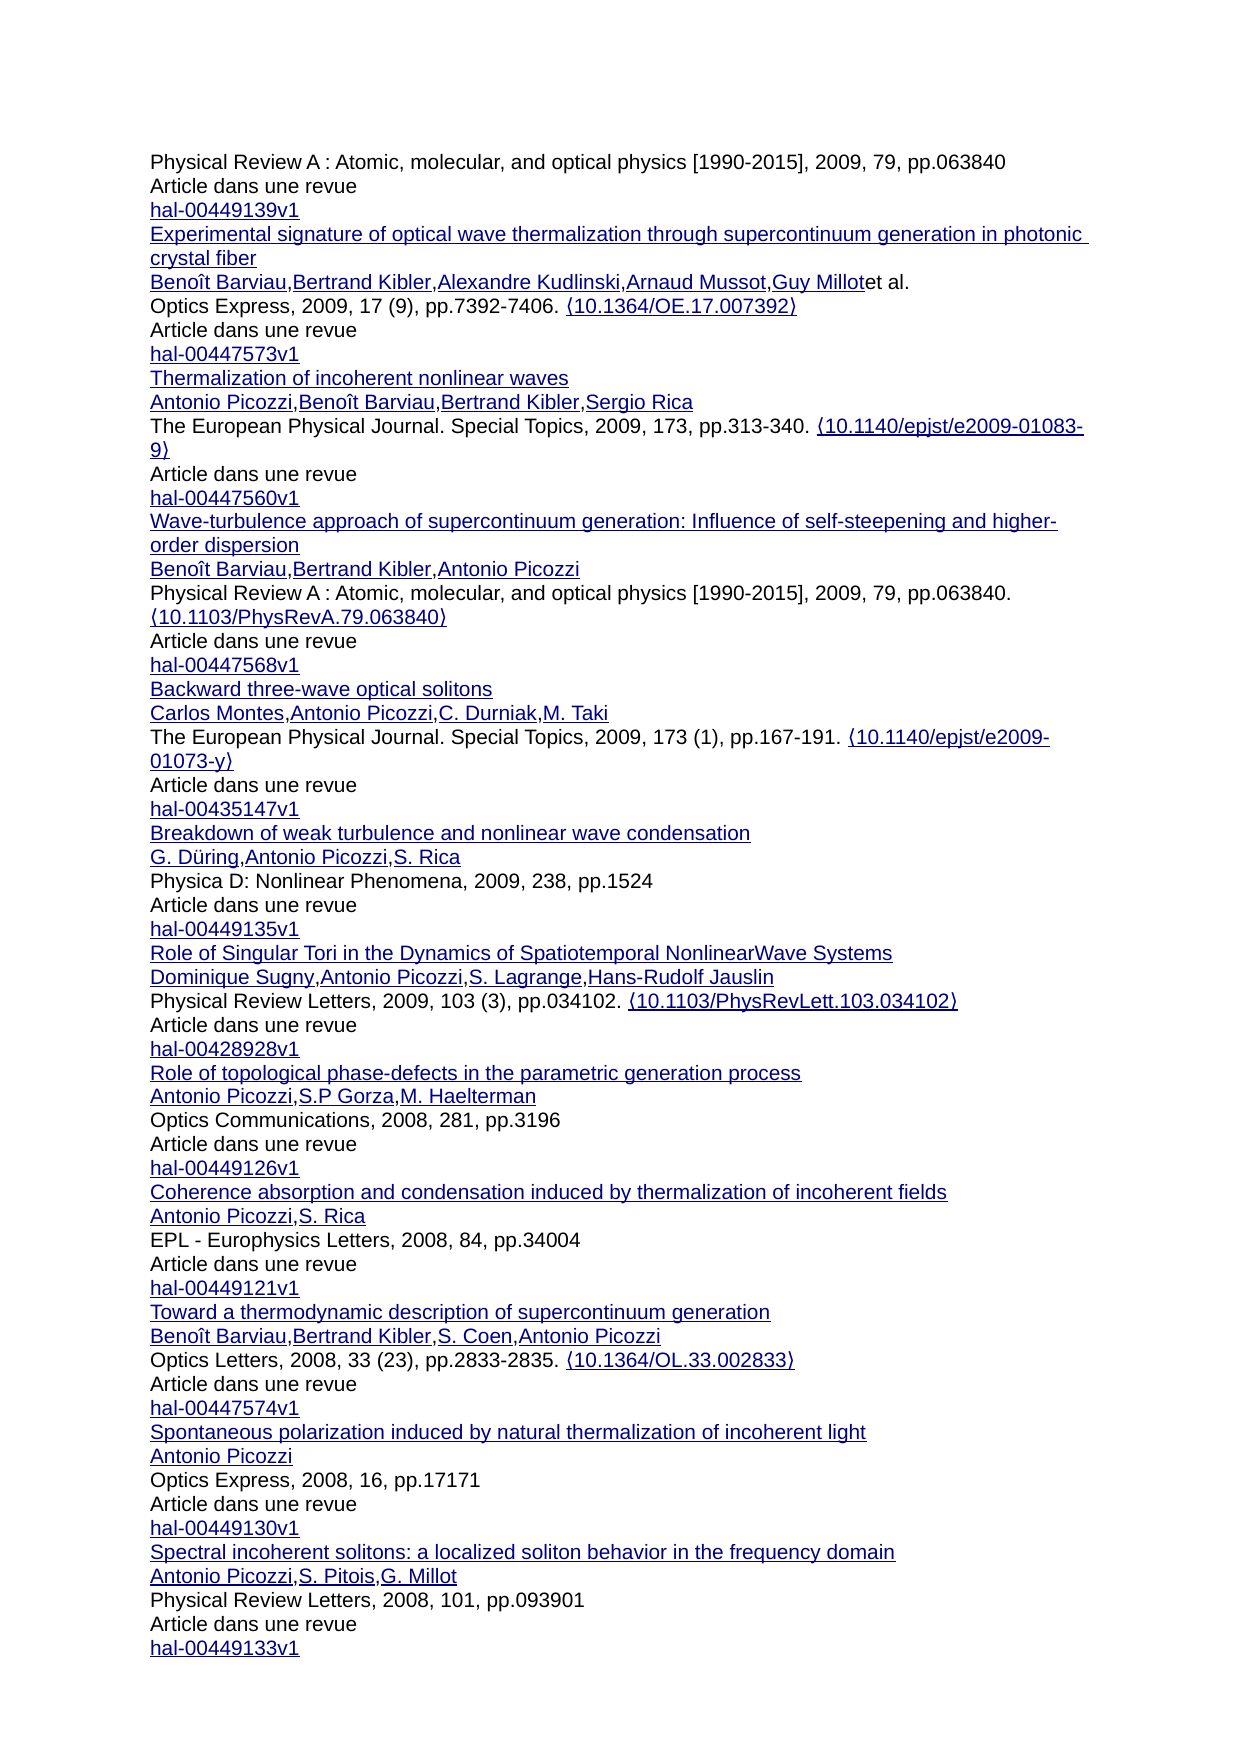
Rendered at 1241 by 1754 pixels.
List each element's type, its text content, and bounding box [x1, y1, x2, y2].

table_cell Coherence absorption and condensation induced by thermalization of incoherent fields Antonio Picozzi,S. Rica EPL - Europhysics Letters, 2008, 84, pp.34004 Article dans une revue hal-00449121v1 [150, 1180, 1090, 1300]
table_cell Experimental signature of optical wave thermalization through supercontinuum generation in photonic crystal fiber Benoît Barviau,Bertrand Kibler,Alexandre Kudlinski,Arnaud Mussot,Guy Millotet al. Optics Express, 2009, 17 (9), pp.7392-7406. ⟨10.1364/OE.17.007392⟩ Article dans une revue hal-00447573v1 [150, 222, 1090, 366]
table_cell Backward three-wave optical solitons Carlos Montes,Antonio Picozzi,C. Durniak,M. Taki The European Physical Journal. Special Topics, 2009, 173 (1), pp.167-191. ⟨10.1140/epjst/e2009-01073-y⟩ Article dans une revue hal-00435147v1 [150, 677, 1090, 821]
table_cell Breakdown of weak turbulence and nonlinear wave condensation G. Düring,Antonio Picozzi,S. Rica Physica D: Nonlinear Phenomena, 2009, 238, pp.1524 Article dans une revue hal-00449135v1 [150, 821, 1090, 941]
table_cell Physical Review A : Atomic, molecular, and optical physics [1990-2015], 2009, 79, pp.063840 Article dans une revue hal-00449139v1 [150, 150, 1090, 222]
table_cell Spontaneous polarization induced by natural thermalization of incoherent light Antonio Picozzi Optics Express, 2008, 16, pp.17171 Article dans une revue hal-00449130v1 [150, 1420, 1090, 1539]
table_cell Toward a thermodynamic description of supercontinuum generation Benoît Barviau,Bertrand Kibler,S. Coen,Antonio Picozzi Optics Letters, 2008, 33 (23), pp.2833-2835. ⟨10.1364/OL.33.002833⟩ Article dans une revue hal-00447574v1 [150, 1300, 1090, 1420]
table_cell Role of topological phase-defects in the parametric generation process Antonio Picozzi,S.P Gorza,M. Haelterman Optics Communications, 2008, 281, pp.3196 Article dans une revue hal-00449126v1 [150, 1060, 1090, 1180]
table_cell Wave-turbulence approach of supercontinuum generation: Influence of self-steepening and higher-order dispersion Benoît Barviau,Bertrand Kibler,Antonio Picozzi Physical Review A : Atomic, molecular, and optical physics [1990-2015], 2009, 79, pp.063840. ⟨10.1103/PhysRevA.79.063840⟩ Article dans une revue hal-00447568v1 [150, 509, 1090, 677]
table_cell Role of Singular Tori in the Dynamics of Spatiotemporal NonlinearWave Systems Dominique Sugny,Antonio Picozzi,S. Lagrange,Hans-Rudolf Jauslin Physical Review Letters, 2009, 103 (3), pp.034102. ⟨10.1103/PhysRevLett.103.034102⟩ Article dans une revue hal-00428928v1 [150, 941, 1090, 1060]
table_cell Spectral incoherent solitons: a localized soliton behavior in the frequency domain Antonio Picozzi,S. Pitois,G. Millot Physical Review Letters, 2008, 101, pp.093901 Article dans une revue hal-00449133v1 [150, 1540, 1090, 1659]
table_cell Thermalization of incoherent nonlinear waves Antonio Picozzi,Benoît Barviau,Bertrand Kibler,Sergio Rica The European Physical Journal. Special Topics, 2009, 173, pp.313-340. ⟨10.1140/epjst/e2009-01083-9⟩ Article dans une revue hal-00447560v1 [150, 366, 1090, 509]
